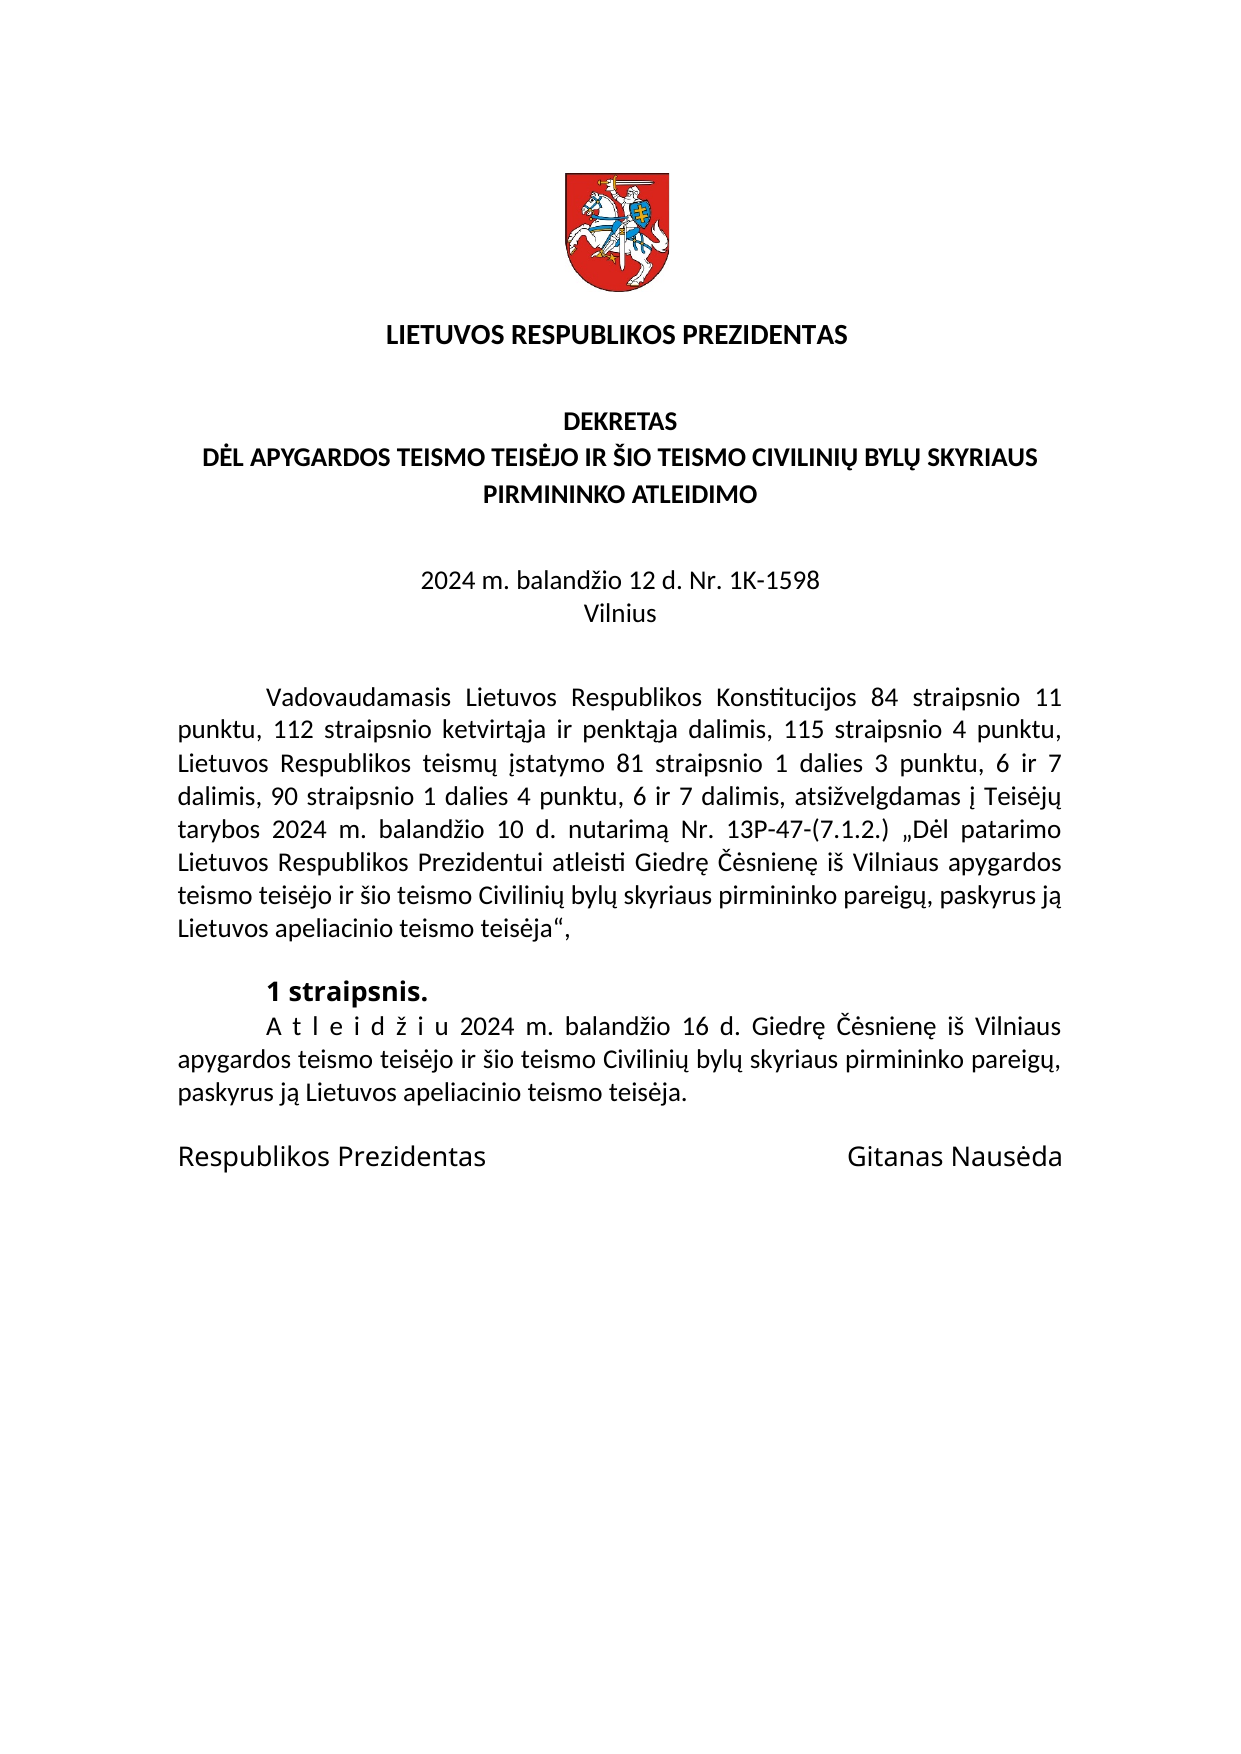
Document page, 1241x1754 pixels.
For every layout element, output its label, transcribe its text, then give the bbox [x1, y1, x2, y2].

text Respublikos Prezidentas Gitanas Nausėda [177, 1137, 1063, 1174]
text LIETUVOS RESPUBLIKOS PREZIDENTAS [177, 316, 1063, 352]
text A t l e i d ž i u 2024 m. balandžio 16 d. Giedrę Čėsnienę iš Vilniaus apygardos teismo teisėjo ir šio teismo Civilinių bylų skyriaus pirmininko pareigų, paskyrus ją Lietuvos apeliacinio teismo teisėja. [177, 1009, 1063, 1108]
text 1 straipsnis. [177, 973, 1063, 1009]
text Vilnius [177, 596, 1063, 629]
text Vadovaudamasis Lietuvos Respublikos Konstitucijos 84 straipsnio 11 punktu, 112 straipsnio ketvirtąja ir penktąja dalimis, 115 straipsnio 4 punktu, Lietuvos Respublikos teismų įstatymo 81 straipsnio 1 dalies 3 punktu, 6 ir 7 dalimis, 90 straipsnio 1 dalies 4 punktu, 6 ir 7 dalimis, atsižvelgdamas į Teisėjų tarybos 2024 m. balandžio 10 d. nutarimą Nr. 13P-47-(7.1.2.) „Dėl patarimo Lietuvos Respublikos Prezidentui atleisti Giedrę Čėsnienę iš Vilniaus apygardos teismo teisėjo ir šio teismo Civilinių bylų skyriaus pirmininko pareigų, paskyrus ją Lietuvos apeliacinio teismo teisėja“, [177, 680, 1063, 944]
text Dėl APYGARDOS TEISMO TEISĖJO IR ŠIO TEISMO civilinių bylų skyriaus PIRMININKO ATLEIDIMO [177, 441, 1063, 510]
text DEKRETAS [177, 404, 1063, 437]
text 2024 m. balandžio 12 d. Nr. 1K-1598 [177, 563, 1063, 596]
